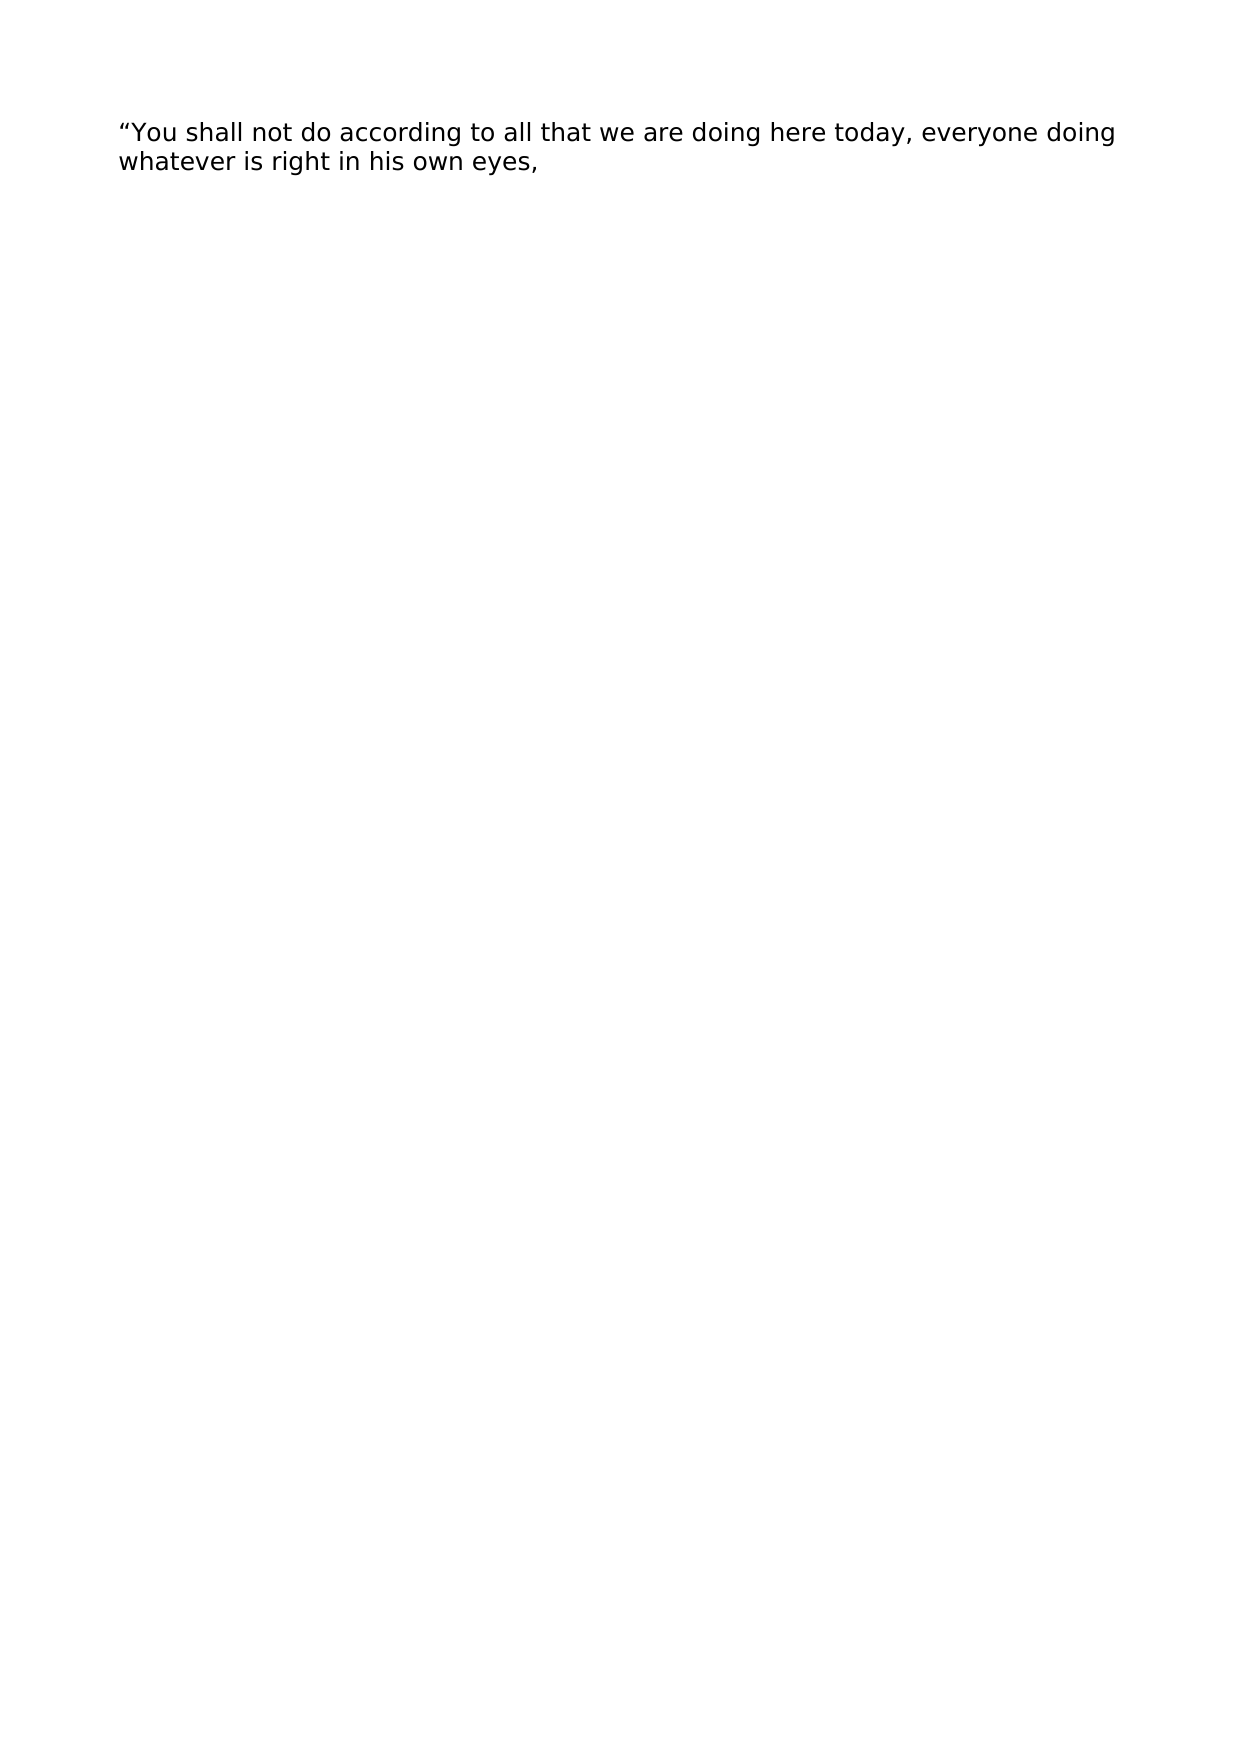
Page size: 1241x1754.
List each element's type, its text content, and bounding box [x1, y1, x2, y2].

text “You shall not do according to all that we are doing here today, everyone doing whatever is right in his own eyes, [118, 118, 1122, 176]
